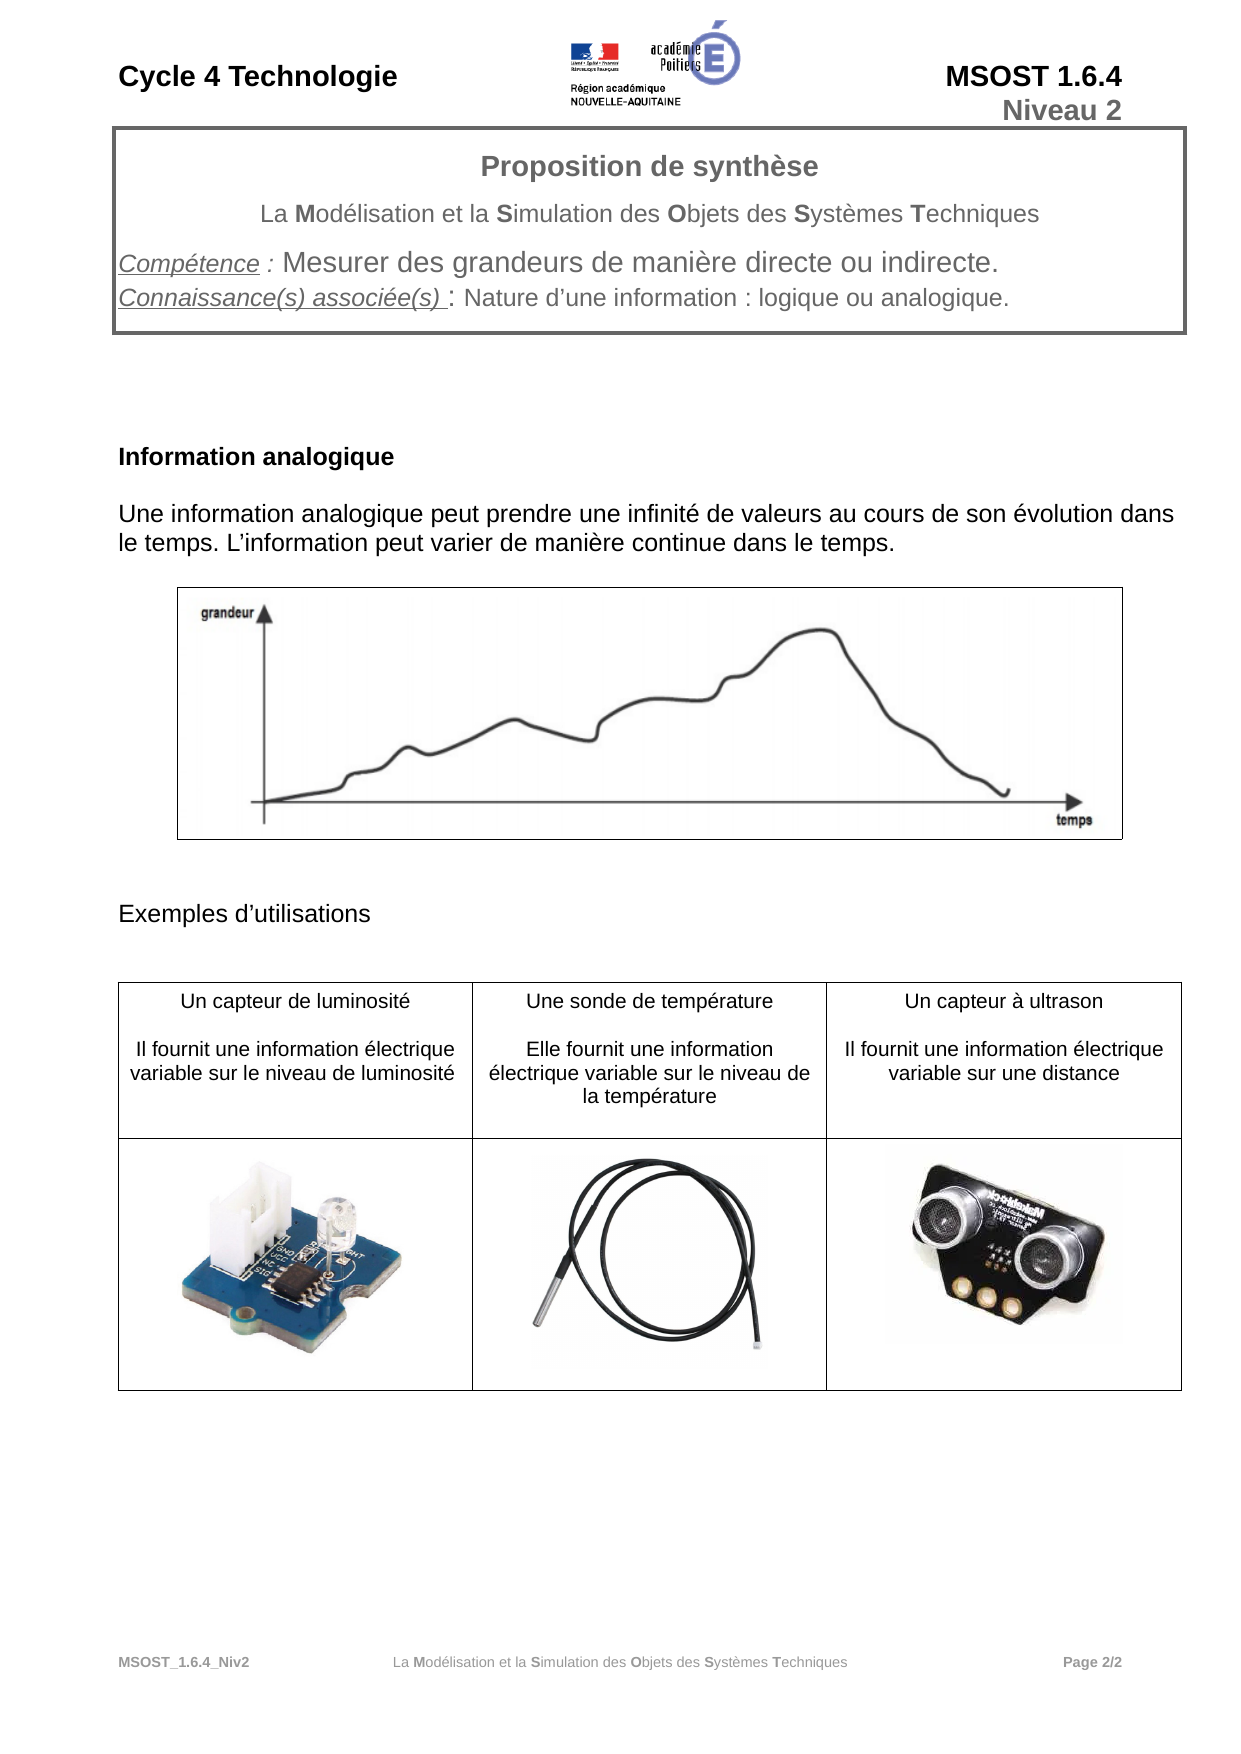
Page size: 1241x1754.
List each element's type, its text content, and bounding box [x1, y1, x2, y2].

picture [177, 1151, 414, 1373]
text Exemples d’utilisations [118, 899, 1181, 928]
picture [180, 589, 1119, 836]
table_cell [473, 1139, 826, 1390]
picture [885, 1144, 1123, 1344]
picture [560, 13, 747, 114]
table_cell [827, 1139, 1181, 1390]
table_cell [119, 1139, 472, 1390]
text Information analogique Une information analogique peut prendre une infinité de valeurs au cours de son évolution dans le temps. L’information peut varier de manière continue dans le temps. [118, 442, 1181, 557]
table_header Un capteur de luminosité Il fournit une information électrique variable sur le niveau de luminosité [119, 983, 472, 1138]
table_header Une sonde de température Elle fournit une information électrique variable sur le niveau de la température [473, 983, 826, 1138]
picture [531, 1155, 768, 1369]
table_header Un capteur à ultrason Il fournit une information électrique variable sur une distance [827, 983, 1181, 1138]
